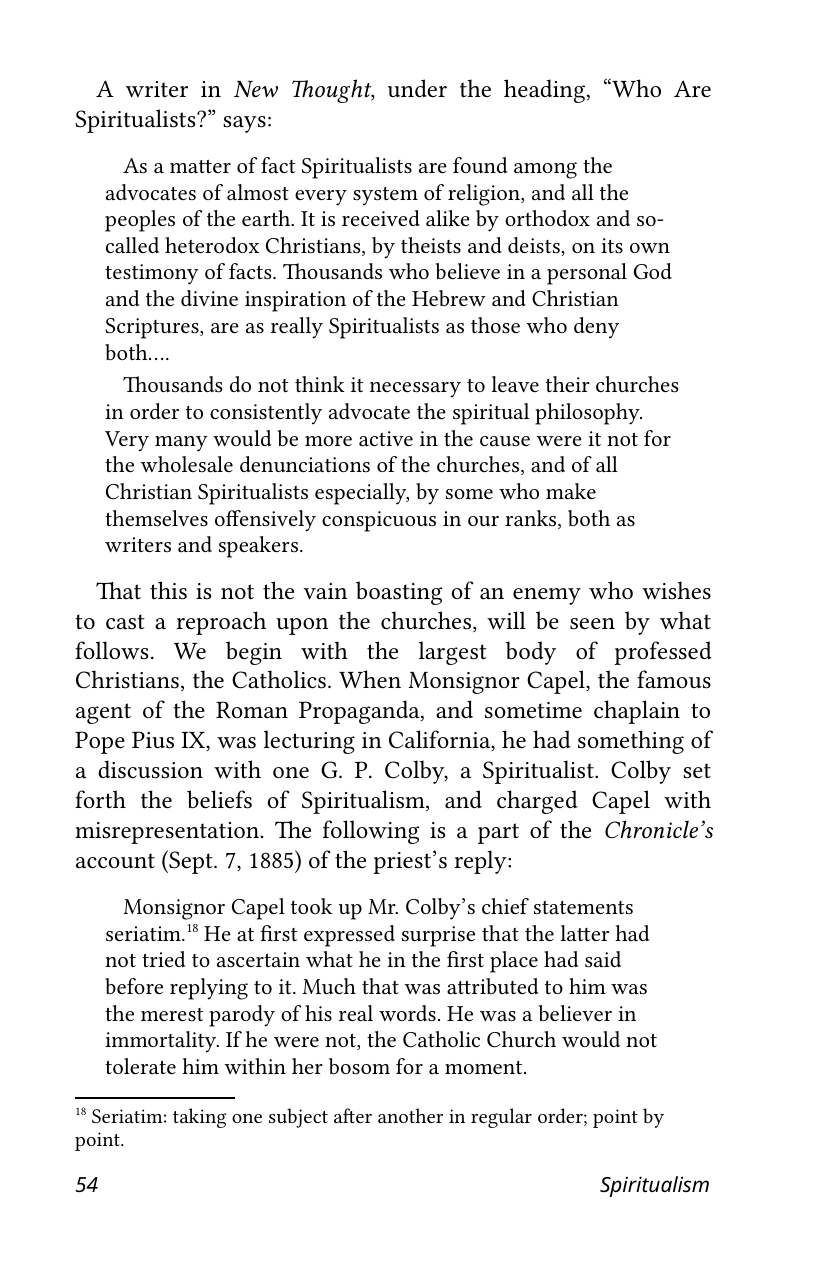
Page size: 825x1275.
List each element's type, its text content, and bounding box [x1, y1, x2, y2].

text Monsignor Capel took up Mr. Colby’s chief statements seriatim. He at first expressed surprise that the latter had not tried to ascertain what he in the first place had said before replying to it. Much that was attributed to him was the merest parody of his real words. He was a believer in immortality. If he were not, the Catholic Church would not tolerate him within her bosom for a moment. [105, 894, 682, 1080]
text Seriatim: taking one subject after another in regular order; point by point. [75, 1104, 712, 1152]
text That this is not the vain boasting of an enemy who wishes to cast a reproach upon the churches, will be seen by what follows. We begin with the largest body of professed Christians, the Catholics. When Monsignor Capel, the famous agent of the Roman Propaganda, and sometime chaplain to Pope Pius IX, was lecturing in California, he had something of a discussion with one G. P. Colby, a Spiritualist. Colby set forth the beliefs of Spiritualism, and charged Capel with misrepresentation. The following is a part of the Chronicle’s account (Sept. 7, 1885) of the priest’s reply: [75, 577, 712, 874]
text As a matter of fact Spiritualists are found among the advocates of almost every system of religion, and all the peoples of the earth. It is received alike by orthodox and so-called heterodox Christians, by theists and deists, on its own testimony of facts. Thousands who believe in a personal God and the divine inspiration of the Hebrew and Christian Scriptures, are as really Spiritualists as those who deny both…. [105, 153, 682, 366]
text Thousands do not think it necessary to leave their churches in order to consistently advocate the spiritual philosophy. Very many would be more active in the cause were it not for the wholesale denunciations of the churches, and of all Christian Spiritualists especially, by some who make themselves offensively conspicuous in our ranks, both as writers and speakers. [105, 372, 682, 558]
text A writer in New Thought, under the heading, “Who Are Spiritualists?” says: [75, 75, 712, 133]
